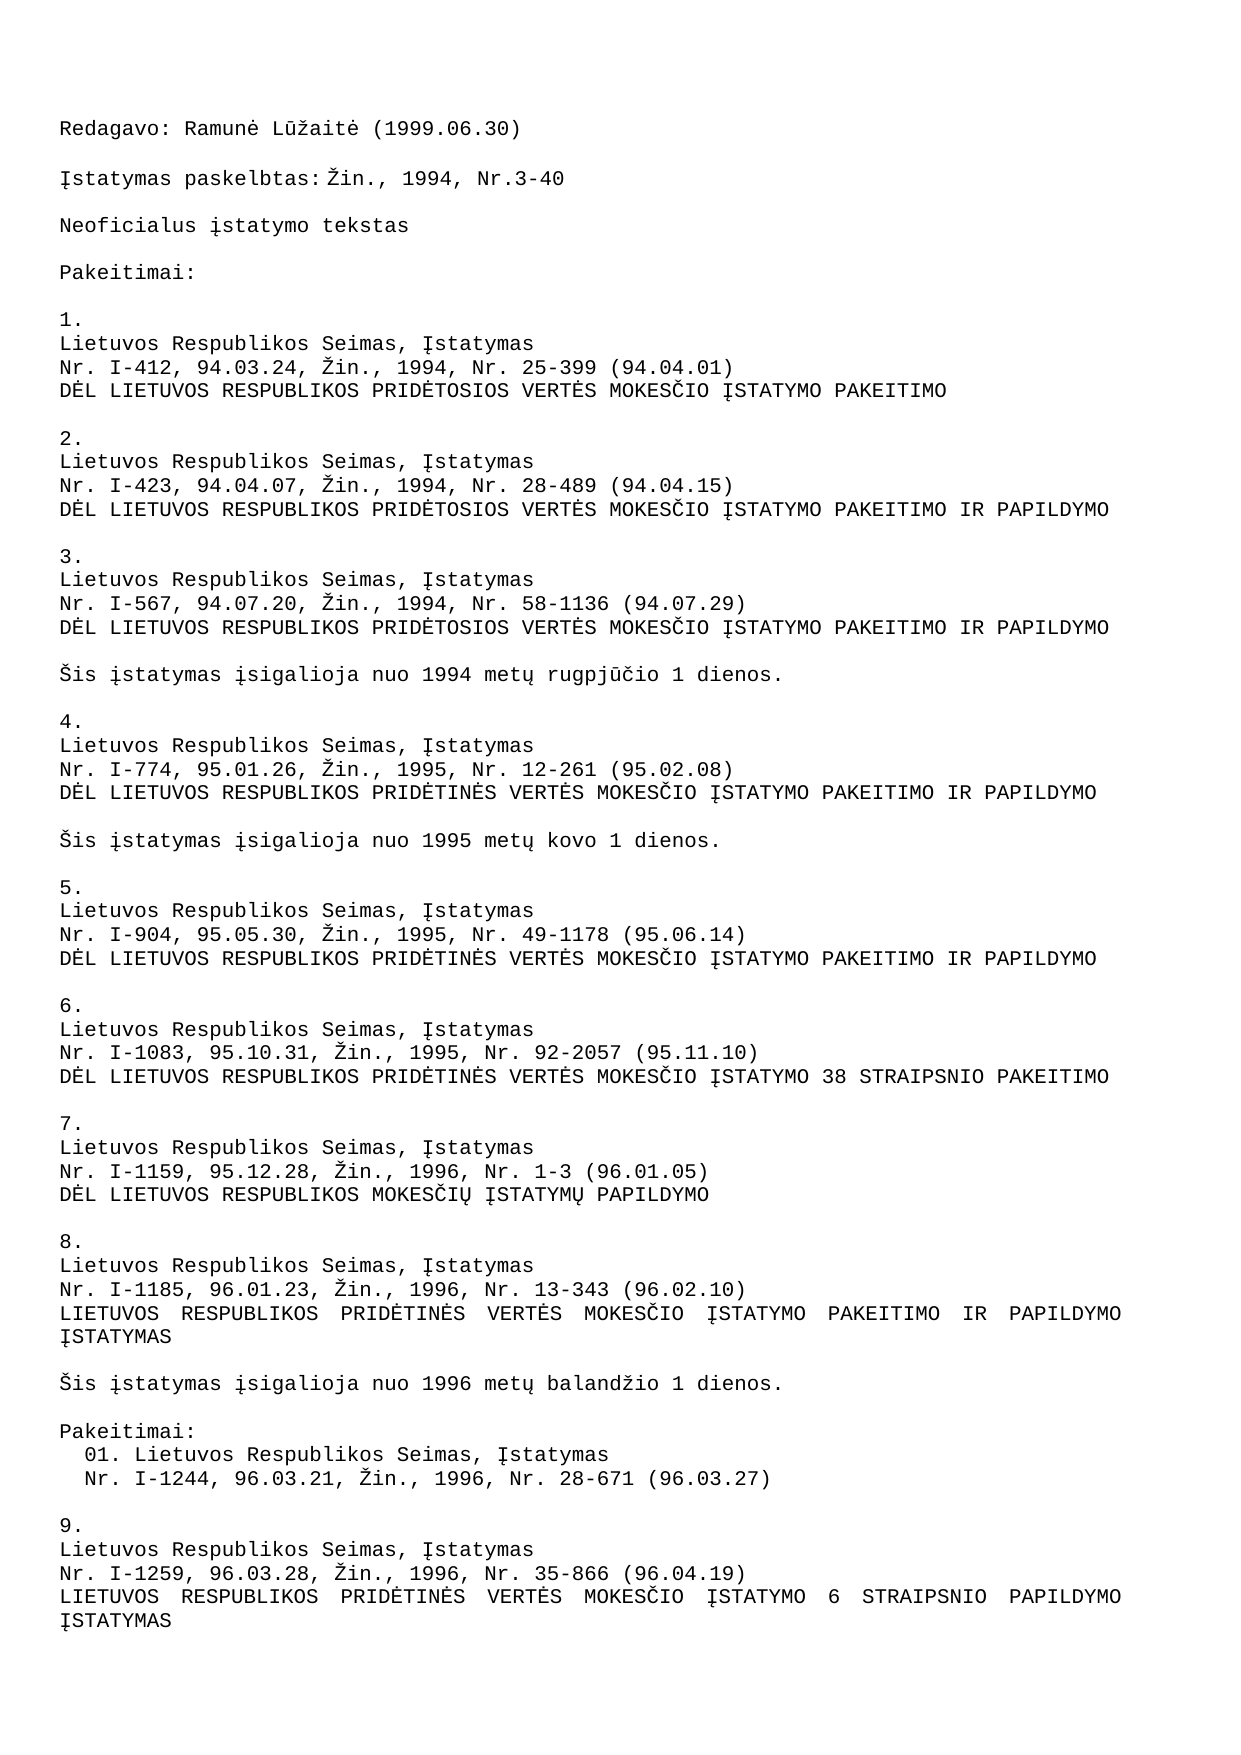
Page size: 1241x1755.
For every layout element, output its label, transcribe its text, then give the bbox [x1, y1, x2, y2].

text LIETUVOS RESPUBLIKOS PRIDĖTINĖS VERTĖS MOKESČIO ĮSTATYMO PAKEITIMO IR PAPILDYMO ĮSTATYMAS [59, 1302, 1122, 1350]
text Šis įstatymas įsigalioja nuo 1995 metų kovo 1 dienos. [59, 829, 1122, 853]
text Nr. I-1159, 95.12.28, Žin., 1996, Nr. 1-3 (96.01.05) [59, 1161, 1122, 1184]
text Pakeitimai: [59, 1421, 1122, 1444]
text DĖL LIETUVOS RESPUBLIKOS PRIDĖTOSIOS VERTĖS MOKESČIO ĮSTATYMO PAKEITIMO [59, 380, 1122, 404]
text Neoficialus įstatymo tekstas [59, 215, 1122, 238]
text DĖL LIETUVOS RESPUBLIKOS PRIDĖTINĖS VERTĖS MOKESČIO ĮSTATYMO PAKEITIMO IR PAPILDYMO [59, 782, 1122, 806]
text Nr. I-904, 95.05.30, Žin., 1995, Nr. 49-1178 (95.06.14) [59, 924, 1122, 948]
text DĖL LIETUVOS RESPUBLIKOS PRIDĖTOSIOS VERTĖS MOKESČIO ĮSTATYMO PAKEITIMO IR PAPILDYMO [59, 617, 1122, 640]
text 6. [59, 995, 1122, 1019]
text 4. [59, 711, 1122, 735]
text 3. [59, 546, 1122, 569]
text DĖL LIETUVOS RESPUBLIKOS MOKESČIŲ ĮSTATYMŲ PAPILDYMO [59, 1184, 1122, 1208]
text 7. [59, 1113, 1122, 1137]
text Nr. I-1259, 96.03.28, Žin., 1996, Nr. 35-866 (96.04.19) [59, 1563, 1122, 1586]
text Įstatymas paskelbtas: Žin., 1994, Nr.3-40 [59, 165, 1122, 191]
text Lietuvos Respublikos Seimas, Įstatymas [59, 569, 1122, 593]
text Lietuvos Respublikos Seimas, Įstatymas [59, 1255, 1122, 1279]
text Lietuvos Respublikos Seimas, Įstatymas [59, 1137, 1122, 1161]
text Nr. I-1083, 95.10.31, Žin., 1995, Nr. 92-2057 (95.11.10) [59, 1042, 1122, 1066]
text Nr. I-1244, 96.03.21, Žin., 1996, Nr. 28-671 (96.03.27) [59, 1468, 1122, 1492]
text Lietuvos Respublikos Seimas, Įstatymas [59, 735, 1122, 759]
text 2. [59, 428, 1122, 451]
text Nr. I-412, 94.03.24, Žin., 1994, Nr. 25-399 (94.04.01) [59, 357, 1122, 380]
text 1. [59, 309, 1122, 333]
text Lietuvos Respublikos Seimas, Įstatymas [59, 1019, 1122, 1042]
text DĖL LIETUVOS RESPUBLIKOS PRIDĖTINĖS VERTĖS MOKESČIO ĮSTATYMO PAKEITIMO IR PAPILDYMO [59, 948, 1122, 971]
text DĖL LIETUVOS RESPUBLIKOS PRIDĖTOSIOS VERTĖS MOKESČIO ĮSTATYMO PAKEITIMO IR PAPILDYMO [59, 498, 1122, 522]
text Šis įstatymas įsigalioja nuo 1994 metų rugpjūčio 1 dienos. [59, 664, 1122, 688]
text 01. Lietuvos Respublikos Seimas, Įstatymas [59, 1444, 1122, 1468]
text Lietuvos Respublikos Seimas, Įstatymas [59, 333, 1122, 357]
text Nr. I-774, 95.01.26, Žin., 1995, Nr. 12-261 (95.02.08) [59, 759, 1122, 782]
text DĖL LIETUVOS RESPUBLIKOS PRIDĖTINĖS VERTĖS MOKESČIO ĮSTATYMO 38 STRAIPSNIO PAKEITIMO [59, 1066, 1122, 1090]
text Nr. I-567, 94.07.20, Žin., 1994, Nr. 58-1136 (94.07.29) [59, 593, 1122, 617]
text Pakeitimai: [59, 262, 1122, 286]
text 8. [59, 1232, 1122, 1255]
text Lietuvos Respublikos Seimas, Įstatymas [59, 451, 1122, 475]
text 9. [59, 1515, 1122, 1539]
text Redagavo: Ramunė Lūžaitė (1999.06.30) [59, 118, 1122, 142]
text Nr. I-1185, 96.01.23, Žin., 1996, Nr. 13-343 (96.02.10) [59, 1279, 1122, 1302]
text Lietuvos Respublikos Seimas, Įstatymas [59, 1539, 1122, 1563]
text Nr. I-423, 94.04.07, Žin., 1994, Nr. 28-489 (94.04.15) [59, 475, 1122, 498]
text LIETUVOS RESPUBLIKOS PRIDĖTINĖS VERTĖS MOKESČIO ĮSTATYMO 6 STRAIPSNIO PAPILDYMO ĮSTATYMAS [59, 1586, 1122, 1633]
text Šis įstatymas įsigalioja nuo 1996 metų balandžio 1 dienos. [59, 1373, 1122, 1397]
text 5. [59, 877, 1122, 901]
text Lietuvos Respublikos Seimas, Įstatymas [59, 901, 1122, 924]
